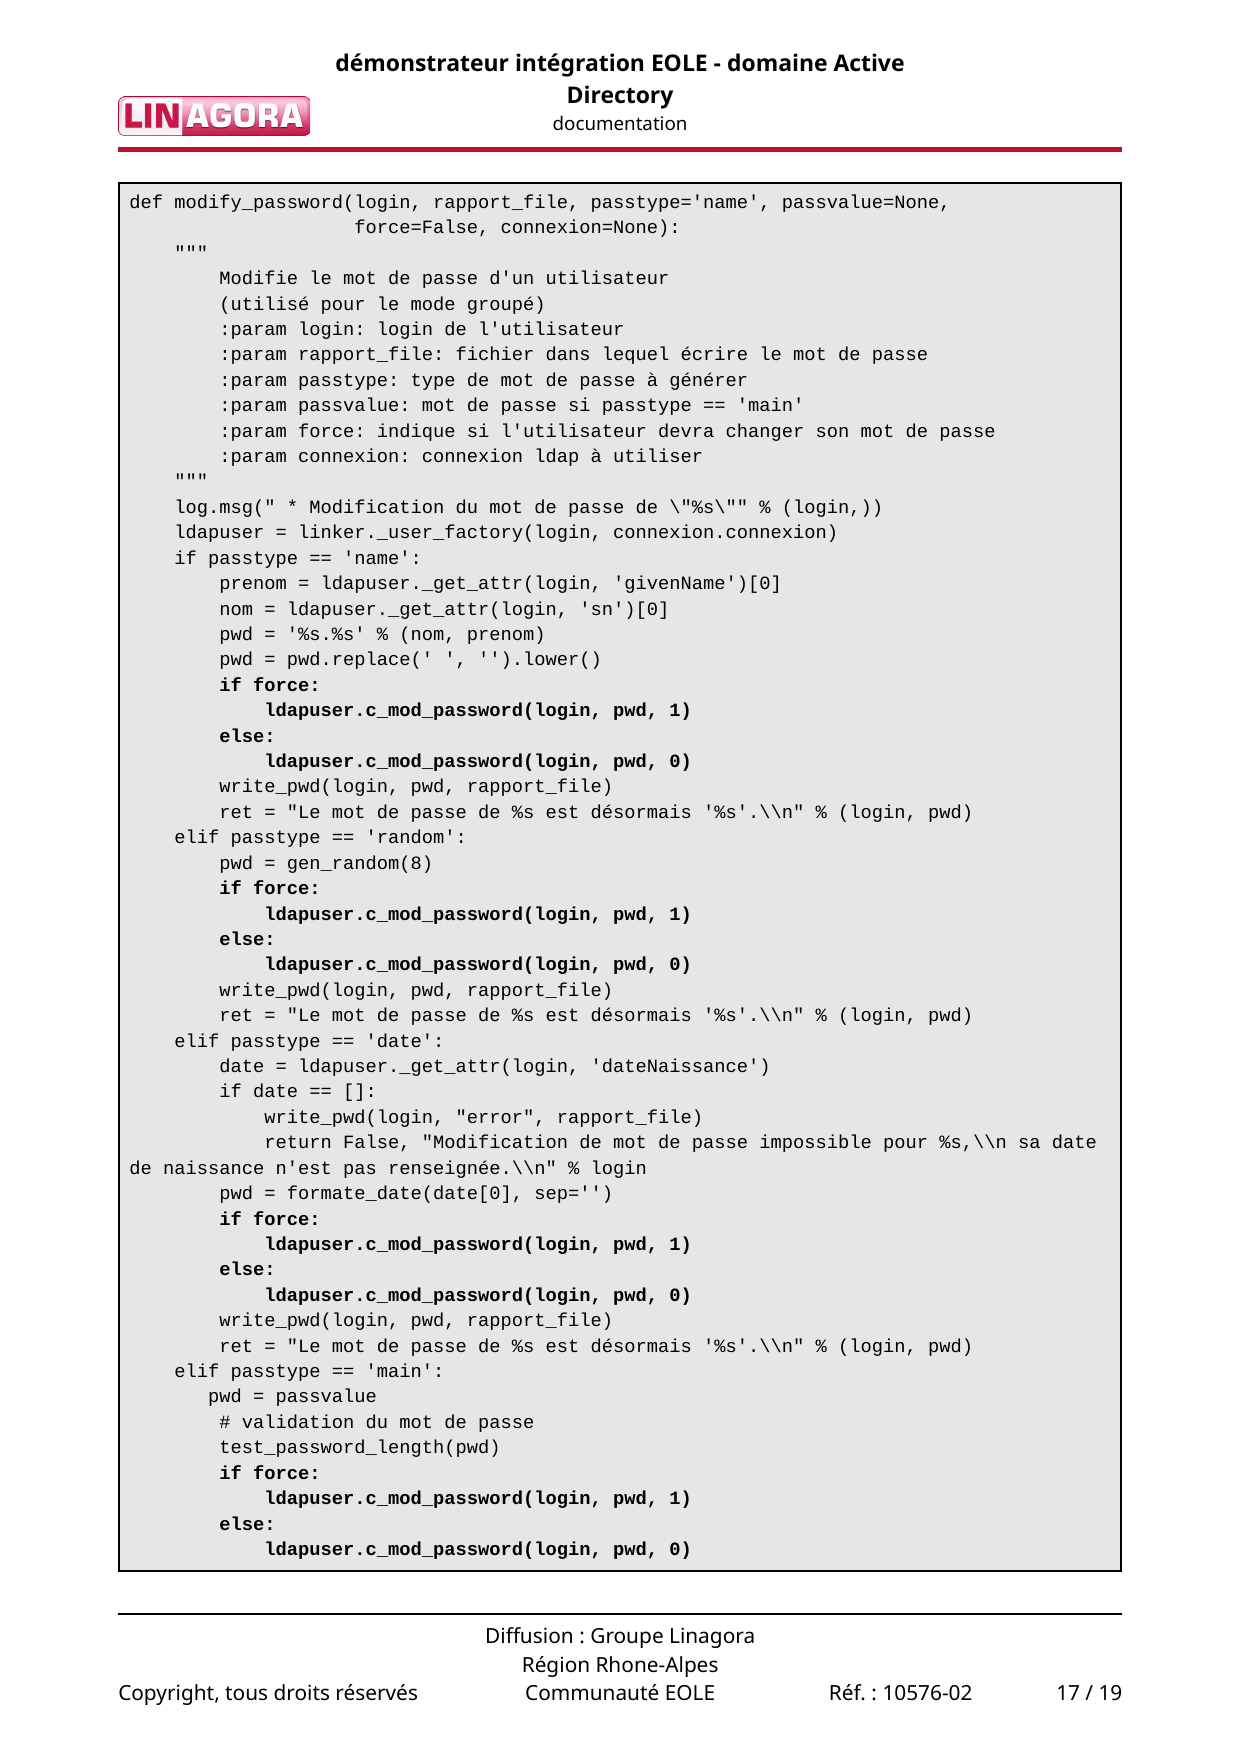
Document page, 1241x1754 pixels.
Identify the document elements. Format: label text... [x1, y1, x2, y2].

text log.msg(" * Modification du mot de passe de \"%s\"" % (login,)) [120, 487, 1120, 512]
text elif passtype == 'random': [120, 817, 1120, 843]
text elif passtype == 'date': [120, 1021, 1120, 1046]
text ldapuser.c_mod_password(login, pwd, 1) [120, 1478, 1120, 1503]
text date = ldapuser._get_attr(login, 'dateNaissance') [120, 1046, 1120, 1071]
text ldapuser.c_mod_password(login, pwd, 1) [120, 1224, 1120, 1249]
text elif passtype == 'main': [120, 1351, 1120, 1376]
text pwd = formate_date(date[0], sep='') [120, 1173, 1120, 1198]
text (utilisé pour le mode groupé) [120, 283, 1120, 309]
text if date == []: [120, 1071, 1120, 1097]
text ret = "Le mot de passe de %s est désormais '%s'.\\n" % (login, pwd) [120, 792, 1120, 817]
text ldapuser.c_mod_password(login, pwd, 0) [120, 1275, 1120, 1300]
text """ [120, 461, 1120, 487]
text write_pwd(login, "error", rapport_file) [120, 1097, 1120, 1122]
text pwd = pwd.replace(' ', '').lower() [120, 639, 1120, 665]
text return False, "Modification de mot de passe impossible pour %s,\\n sa date de naissance n'est pas renseignée.\\n" % login [120, 1122, 1120, 1173]
text # validation du mot de passe [120, 1402, 1120, 1427]
text else: [120, 716, 1120, 741]
text """ [120, 233, 1120, 258]
text :param force: indique si l'utilisateur devra changer son mot de passe [120, 411, 1120, 436]
text pwd = '%s.%s' % (nom, prenom) [120, 614, 1120, 639]
text pwd = passvalue [120, 1376, 1120, 1402]
text ldapuser.c_mod_password(login, pwd, 1) [120, 690, 1120, 716]
text def modify_password(login, rapport_file, passtype='name', passvalue=None, [120, 184, 1120, 207]
text :param connexion: connexion ldap à utiliser [120, 436, 1120, 461]
text write_pwd(login, pwd, rapport_file) [120, 970, 1120, 995]
text :param passtype: type de mot de passe à générer [120, 360, 1120, 385]
text if force: [120, 1453, 1120, 1478]
text write_pwd(login, pwd, rapport_file) [120, 1300, 1120, 1326]
text :param passvalue: mot de passe si passtype == 'main' [120, 385, 1120, 411]
text ldapuser.c_mod_password(login, pwd, 0) [120, 1529, 1120, 1570]
text ldapuser.c_mod_password(login, pwd, 0) [120, 741, 1120, 766]
text ldapuser.c_mod_password(login, pwd, 0) [120, 944, 1120, 970]
text if force: [120, 1198, 1120, 1224]
text pwd = gen_random(8) [120, 843, 1120, 868]
text ret = "Le mot de passe de %s est désormais '%s'.\\n" % (login, pwd) [120, 1326, 1120, 1351]
text force=False, connexion=None): [120, 207, 1120, 233]
text :param rapport_file: fichier dans lequel écrire le mot de passe [120, 334, 1120, 360]
picture [118, 96, 311, 136]
text ldapuser.c_mod_password(login, pwd, 1) [120, 893, 1120, 919]
text ret = "Le mot de passe de %s est désormais '%s'.\\n" % (login, pwd) [120, 995, 1120, 1021]
text else: [120, 919, 1120, 944]
text if passtype == 'name': [120, 538, 1120, 563]
text if force: [120, 868, 1120, 893]
text :param login: login de l'utilisateur [120, 309, 1120, 334]
text test_password_length(pwd) [120, 1427, 1120, 1453]
text ldapuser = linker._user_factory(login, connexion.connexion) [120, 512, 1120, 538]
text prenom = ldapuser._get_attr(login, 'givenName')[0] [120, 563, 1120, 588]
text else: [120, 1249, 1120, 1275]
text if force: [120, 665, 1120, 690]
text else: [120, 1503, 1120, 1529]
text write_pwd(login, pwd, rapport_file) [120, 766, 1120, 792]
text Modifie le mot de passe d'un utilisateur [120, 258, 1120, 283]
text nom = ldapuser._get_attr(login, 'sn')[0] [120, 588, 1120, 614]
